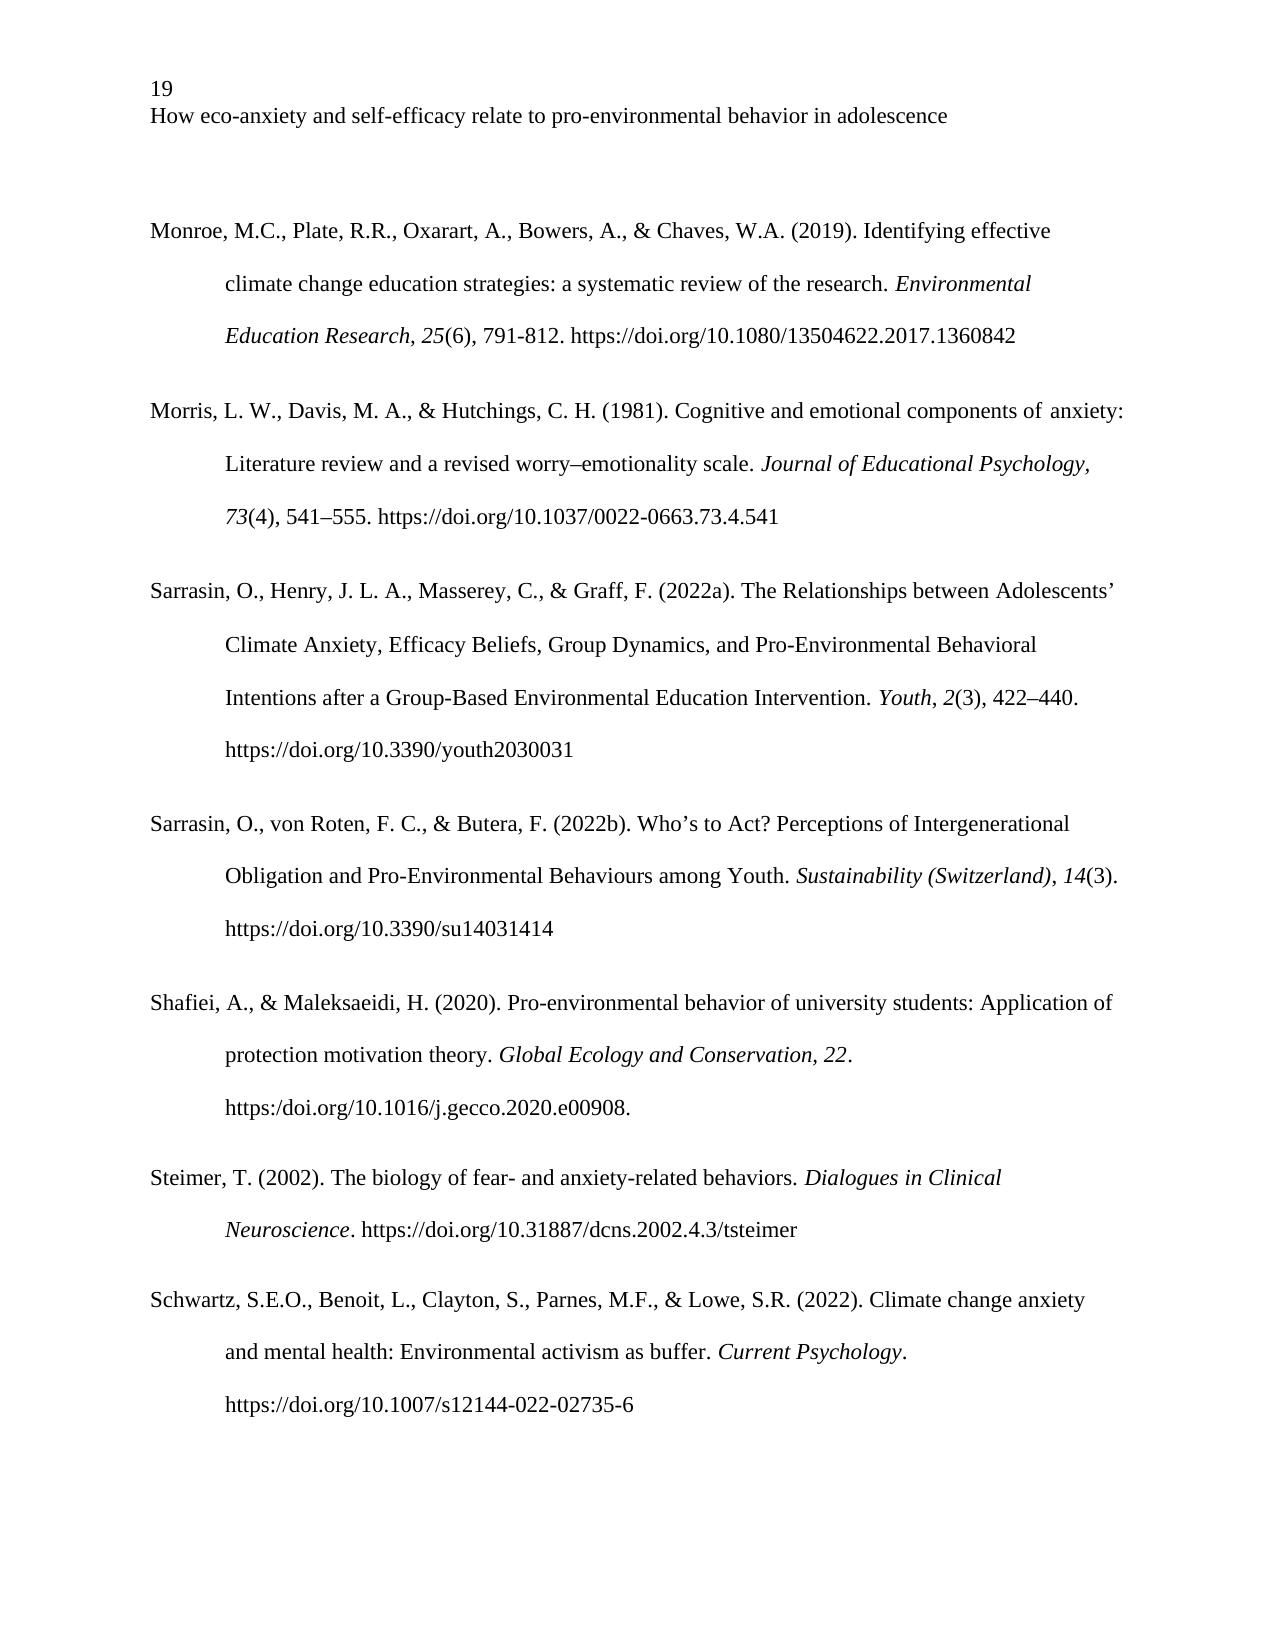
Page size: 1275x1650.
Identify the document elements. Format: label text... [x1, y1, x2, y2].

text Sarrasin, O., Henry, J. L. A., Masserey, C., & Graff, F. (2022a). The Relationships between Adolescents’ Climate Anxiety, Efficacy Beliefs, Group Dynamics, and Pro-Environmental Behavioral Intentions after a Group-Based Environmental Education Intervention. Youth, 2(3), 422–440. https://doi.org/10.3390/youth2030031 [150, 577, 1125, 763]
text Steimer, T. (2002). The biology of fear- and anxiety-related behaviors. Dialogues in Clinical Neuroscience. https://doi.org/10.31887/dcns.2002.4.3/tsteimer [150, 1164, 1125, 1243]
text Sarrasin, O., von Roten, F. C., & Butera, F. (2022b). Who’s to Act? Perceptions of Intergenerational Obligation and Pro-Environmental Behaviours among Youth. Sustainability (Switzerland), 14(3). https://doi.org/10.3390/su14031414 [150, 810, 1125, 942]
text Schwartz, S.E.O., Benoit, L., Clayton, S., Parnes, M.F., & Lowe, S.R. (2022). Climate change anxiety and mental health: Environmental activism as buffer. Current Psychology. https://doi.org/10.1007/s12144-022-02735-6 [150, 1286, 1125, 1417]
text Shafiei, A., & Maleksaeidi, H. (2020). Pro-environmental behavior of university students: Application of protection motivation theory. Global Ecology and Conservation, 22. https:/doi.org/10.1016/j.gecco.2020.e00908. [150, 989, 1125, 1121]
text Morris, L. W., Davis, M. A., & Hutchings, C. H. (1981). Cognitive and emotional components of anxiety: Literature review and a revised worry–emotionality scale. Journal of Educational Psychology, 73(4), 541–555. https://doi.org/10.1037/0022-0663.73.4.541 [150, 396, 1125, 529]
text Monroe, M.C., Plate, R.R., Oxarart, A., Bowers, A., & Chaves, W.A. (2019). Identifying effective climate change education strategies: a systematic review of the research. Environmental Education Research, 25(6), 791-812. https://doi.org/10.1080/13504622.2017.1360842 [150, 217, 1125, 349]
